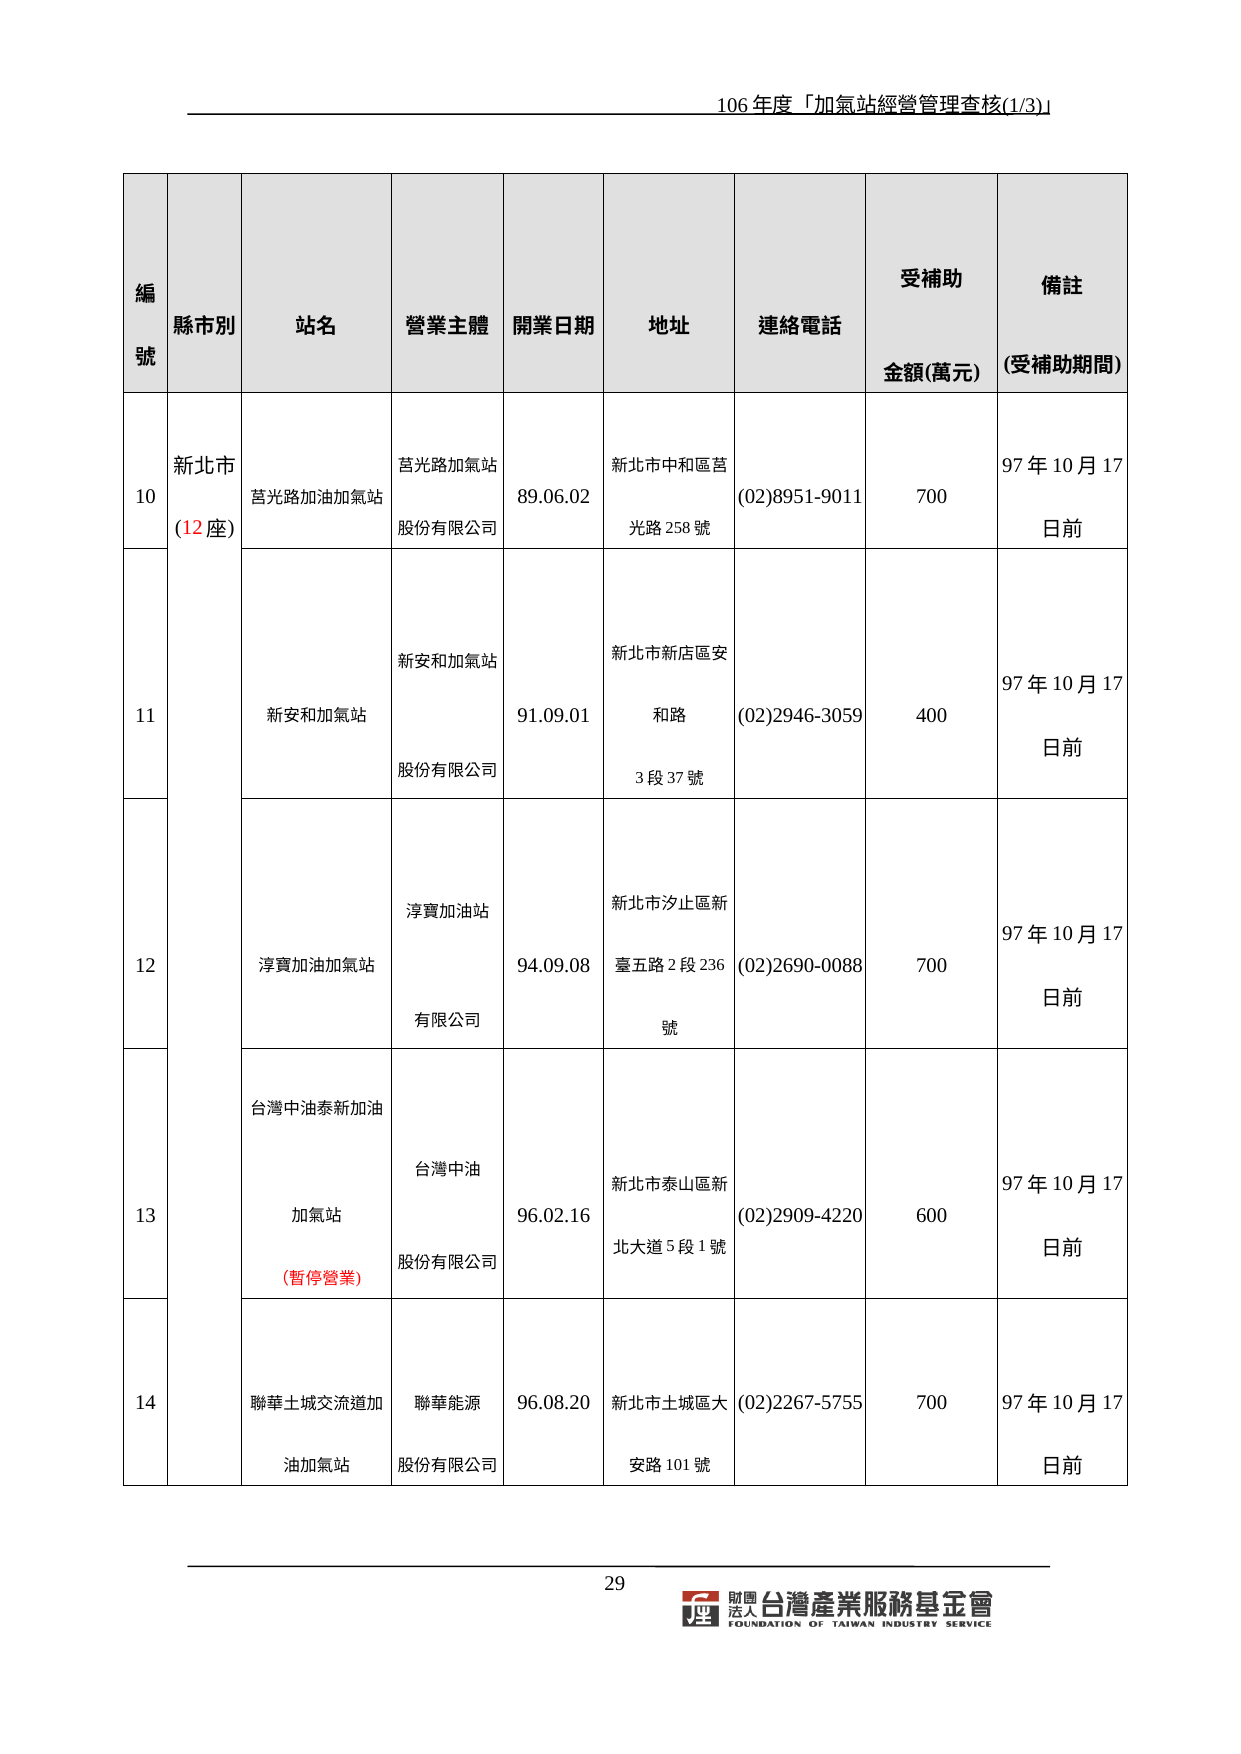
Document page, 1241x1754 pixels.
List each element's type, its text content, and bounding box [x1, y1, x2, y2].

table_cell (02)2909-4220 [735, 1049, 865, 1298]
table_cell 新北市泰山區新北大道5段1號 [604, 1049, 734, 1298]
table_cell 新安和加氣站 股份有限公司 [392, 549, 503, 798]
table_header 縣市別 [168, 174, 241, 392]
table_cell 台灣中油 股份有限公司 [392, 1049, 503, 1298]
table_cell 89.06.02 [504, 393, 603, 548]
table_cell 莒光路加油加氣站 [242, 393, 391, 548]
table_cell 400 [866, 549, 997, 798]
table_cell 莒光路加氣站 股份有限公司 [392, 393, 503, 548]
table_cell 14 [124, 1299, 167, 1485]
table_cell 13 [124, 1049, 167, 1298]
table_cell 97年10月17日前 [998, 549, 1127, 798]
table_cell 96.08.20 [504, 1299, 603, 1485]
table_header 地址 [604, 174, 734, 392]
table_cell 97年10月17日前 [998, 1049, 1127, 1298]
table_cell 700 [866, 1299, 997, 1485]
table_cell 97年10月17日前 [998, 1299, 1127, 1485]
table_cell 淳寶加油站 有限公司 [392, 799, 503, 1048]
table_cell 新北市土城區大安路101號 [604, 1299, 734, 1485]
table_header 受補助 金額(萬元) [866, 174, 997, 392]
table_header 連絡電話 [735, 174, 865, 392]
table_header 營業主體 [392, 174, 503, 392]
table_cell 96.02.16 [504, 1049, 603, 1298]
table_cell 新北市中和區莒光路258號 [604, 393, 734, 548]
table_cell 新北市(12座) [168, 393, 241, 1485]
table_cell 97年10月17日前 [998, 799, 1127, 1048]
table_cell 94.09.08 [504, 799, 603, 1048]
table_cell 11 [124, 549, 167, 798]
table_cell (02)2267-5755 [735, 1299, 865, 1485]
table_cell (02)8951-9011 [735, 393, 865, 548]
table_cell 97年10月17日前 [998, 393, 1127, 548]
table_cell 新安和加氣站 [242, 549, 391, 798]
table_cell 91.09.01 [504, 549, 603, 798]
table_header 備註 (受補助期間) [998, 174, 1127, 392]
table_cell 12 [124, 799, 167, 1048]
table_cell 聯華土城交流道加油加氣站 [242, 1299, 391, 1485]
table_cell 淳寶加油加氣站 [242, 799, 391, 1048]
table_cell 10 [124, 393, 167, 548]
table_cell 新北市汐止區新臺五路2段236號 [604, 799, 734, 1048]
table_cell 600 [866, 1049, 997, 1298]
table_cell 700 [866, 799, 997, 1048]
table_header 編號 [124, 174, 167, 392]
table_cell 新北市新店區安和路 3段37號 [604, 549, 734, 798]
table_cell 700 [866, 393, 997, 548]
table_header 站名 [242, 174, 391, 392]
table_cell 台灣中油泰新加油 加氣站 （暫停營業) [242, 1049, 391, 1298]
table_cell (02)2690-0088 [735, 799, 865, 1048]
table_header 開業日期 [504, 174, 603, 392]
table_cell (02)2946-3059 [735, 549, 865, 798]
table_cell 聯華能源 股份有限公司 [392, 1299, 503, 1485]
